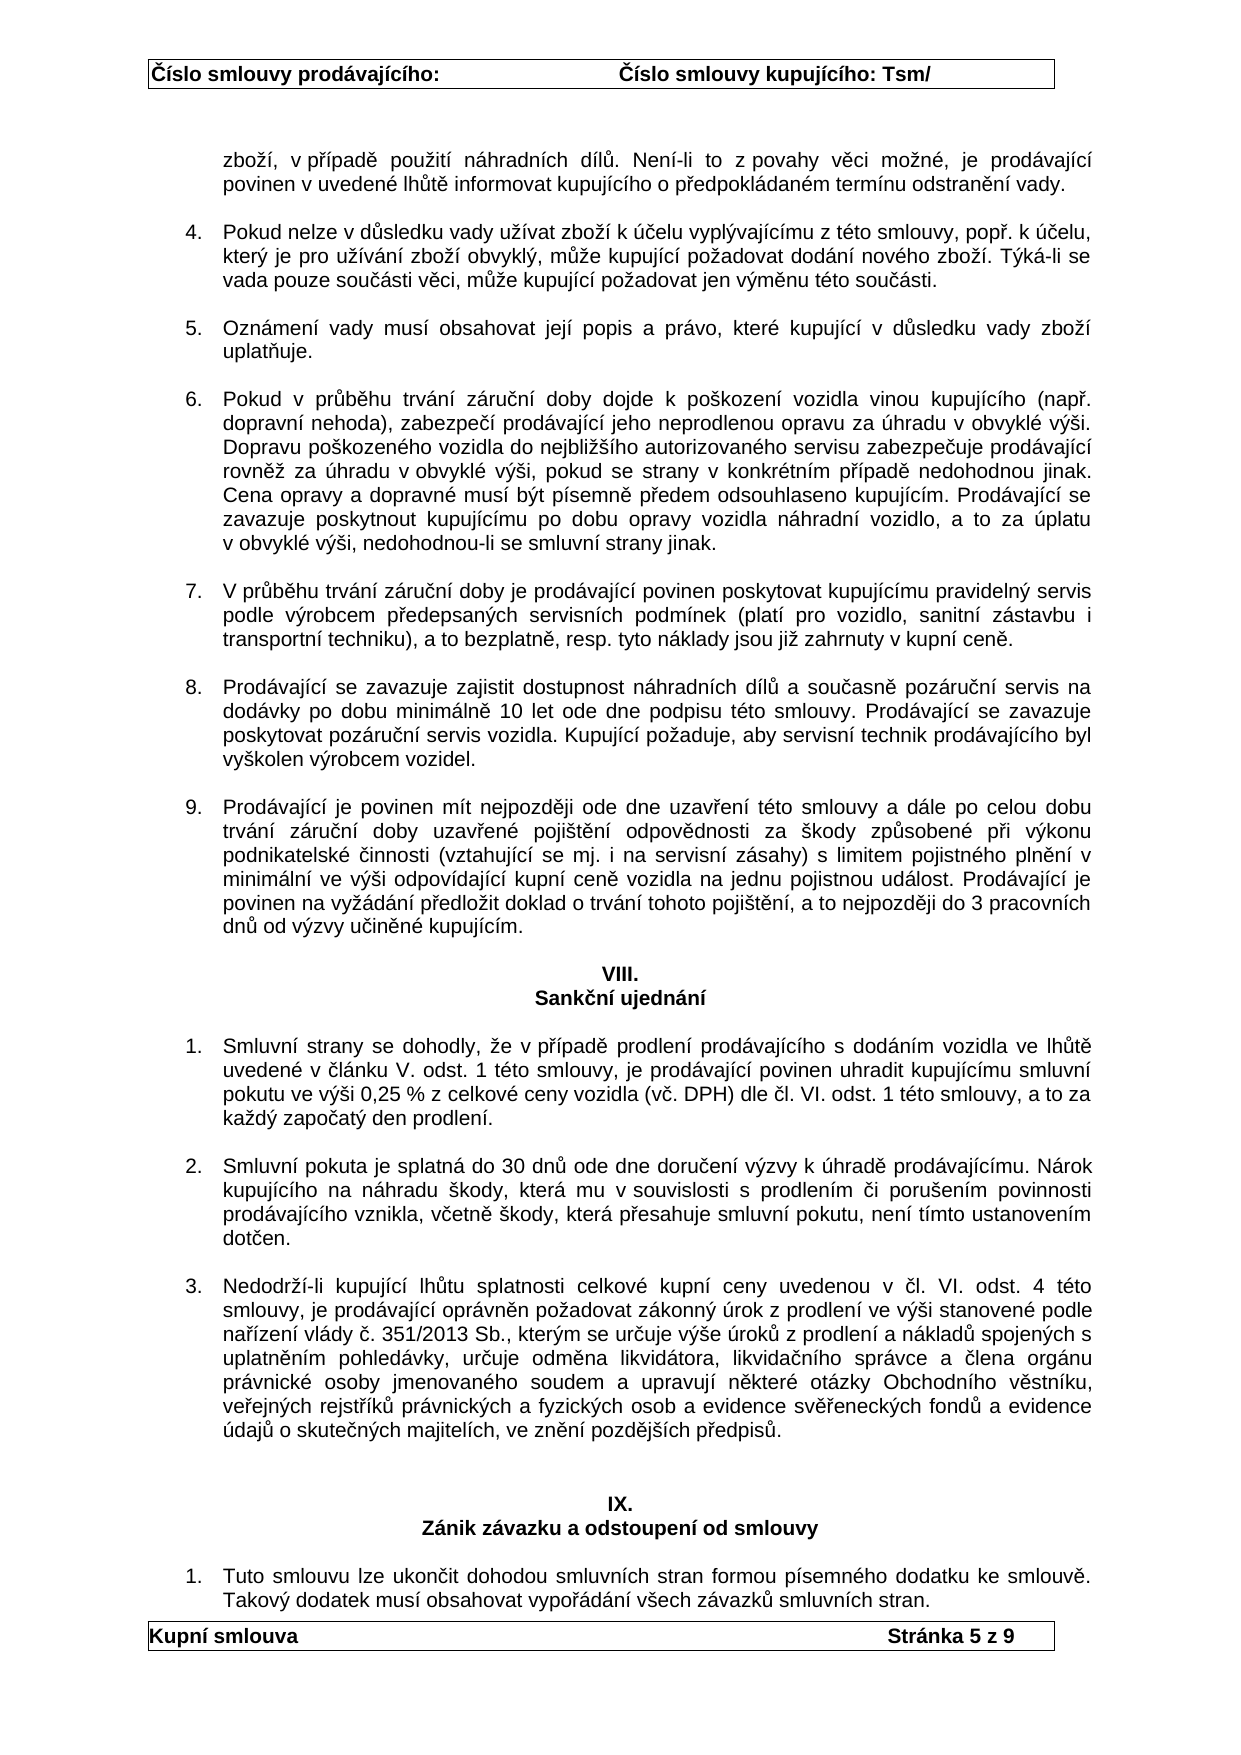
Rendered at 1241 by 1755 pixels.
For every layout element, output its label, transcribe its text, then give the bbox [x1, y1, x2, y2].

list V průběhu trvání záruční doby je prodávající povinen poskytovat kupujícímu pravidelný servis podle výrobcem předepsaných servisních podmínek (platí pro vozidlo, sanitní zástavbu i transportní techniku), a to bezplatně, resp. tyto náklady jsou již zahrnuty v kupní ceně. [185, 579, 1093, 651]
list Nedodrží-li kupující lhůtu splatnosti celkové kupní ceny uvedenou v čl. VI. odst. 4 této smlouvy, je prodávající oprávněn požadovat zákonný úrok z prodlení ve výši stanovené podle nařízení vlády č. 351/2013 Sb., kterým se určuje výše úroků z prodlení a nákladů spojených s uplatněním pohledávky, určuje odměna likvidátora, likvidačního správce a člena orgánu právnické osoby jmenovaného soudem a upravují některé otázky Obchodního věstníku, veřejných rejstříků právnických a fyzických osob a evidence svěřeneckých fondů a evidence údajů o skutečných majitelích, ve znění pozdějších předpisů. [185, 1274, 1093, 1441]
text IX. [148, 1492, 1093, 1516]
list Smluvní pokuta je splatná do 30 dnů ode dne doručení výzvy k úhradě prodávajícímu. Nárok kupujícího na náhradu škody, která mu v souvislosti s prodlením či porušením povinnosti prodávajícího vznikla, včetně škody, která přesahuje smluvní pokutu, není tímto ustanovením dotčen. [185, 1154, 1093, 1250]
list Prodávající je povinen mít nejpozději ode dne uzavření této smlouvy a dále po celou dobu trvání záruční doby uzavřené pojištění odpovědnosti za škody způsobené při výkonu podnikatelské činnosti (vztahující se mj. i na servisní zásahy) s limitem pojistného plnění v minimální ve výši odpovídající kupní ceně vozidla na jednu pojistnou událost. Prodávající je povinen na vyžádání předložit doklad o trvání tohoto pojištění, a to nejpozději do 3 pracovních dnů od výzvy učiněné kupujícím. [185, 794, 1093, 938]
list Smluvní strany se dohodly, že v případě prodlení prodávajícího s dodáním vozidla ve lhůtě uvedené v článku V. odst. 1 této smlouvy, je prodávající povinen uhradit kupujícímu smluvní pokutu ve výši 0,25 % z celkové ceny vozidla (vč. DPH) dle čl. VI. odst. 1 této smlouvy, a to za každý započatý den prodlení. [185, 1034, 1093, 1130]
list Pokud v průběhu trvání záruční doby dojde k poškození vozidla vinou kupujícího (např. dopravní nehoda), zabezpečí prodávající jeho neprodlenou opravu za úhradu v obvyklé výši. Dopravu poškozeného vozidla do nejbližšího autorizovaného servisu zabezpečuje prodávající rovněž za úhradu v obvyklé výši, pokud se strany v konkrétním případě nedohodnou jinak. Cena opravy a dopravné musí být písemně předem odsouhlaseno kupujícím. Prodávající se zavazuje poskytnout kupujícímu po dobu opravy vozidla náhradní vozidlo, a to za úplatu v obvyklé výši, nedohodnou-li se smluvní strany jinak. [185, 387, 1093, 555]
text Zánik závazku a odstoupení od smlouvy [148, 1516, 1093, 1540]
list Tuto smlouvu lze ukončit dohodou smluvních stran formou písemného dodatku ke smlouvě. Takový dodatek musí obsahovat vypořádání všech závazků smluvních stran. [185, 1564, 1093, 1612]
list Oznámení vady musí obsahovat její popis a právo, které kupující v důsledku vady zboží uplatňuje. [185, 315, 1093, 363]
list zboží, v případě použití náhradních dílů. Není-li to z povahy věci možné, je prodávající povinen v uvedené lhůtě informovat kupujícího o předpokládaném termínu odstranění vady. [185, 148, 1093, 196]
subtitle Sankční ujednání [148, 986, 1093, 1010]
list Prodávající se zavazuje zajistit dostupnost náhradních dílů a současně pozáruční servis na dodávky po dobu minimálně 10 let ode dne podpisu této smlouvy. Prodávající se zavazuje poskytovat pozáruční servis vozidla. Kupující požaduje, aby servisní technik prodávajícího byl vyškolen výrobcem vozidel. [185, 675, 1093, 771]
text VIII. [148, 962, 1093, 986]
list Pokud nelze v důsledku vady užívat zboží k účelu vyplývajícímu z této smlouvy, popř. k účelu, který je pro užívání zboží obvyklý, může kupující požadovat dodání nového zboží. Týká-li se vada pouze součásti věci, může kupující požadovat jen výměnu této součásti. [185, 219, 1093, 291]
